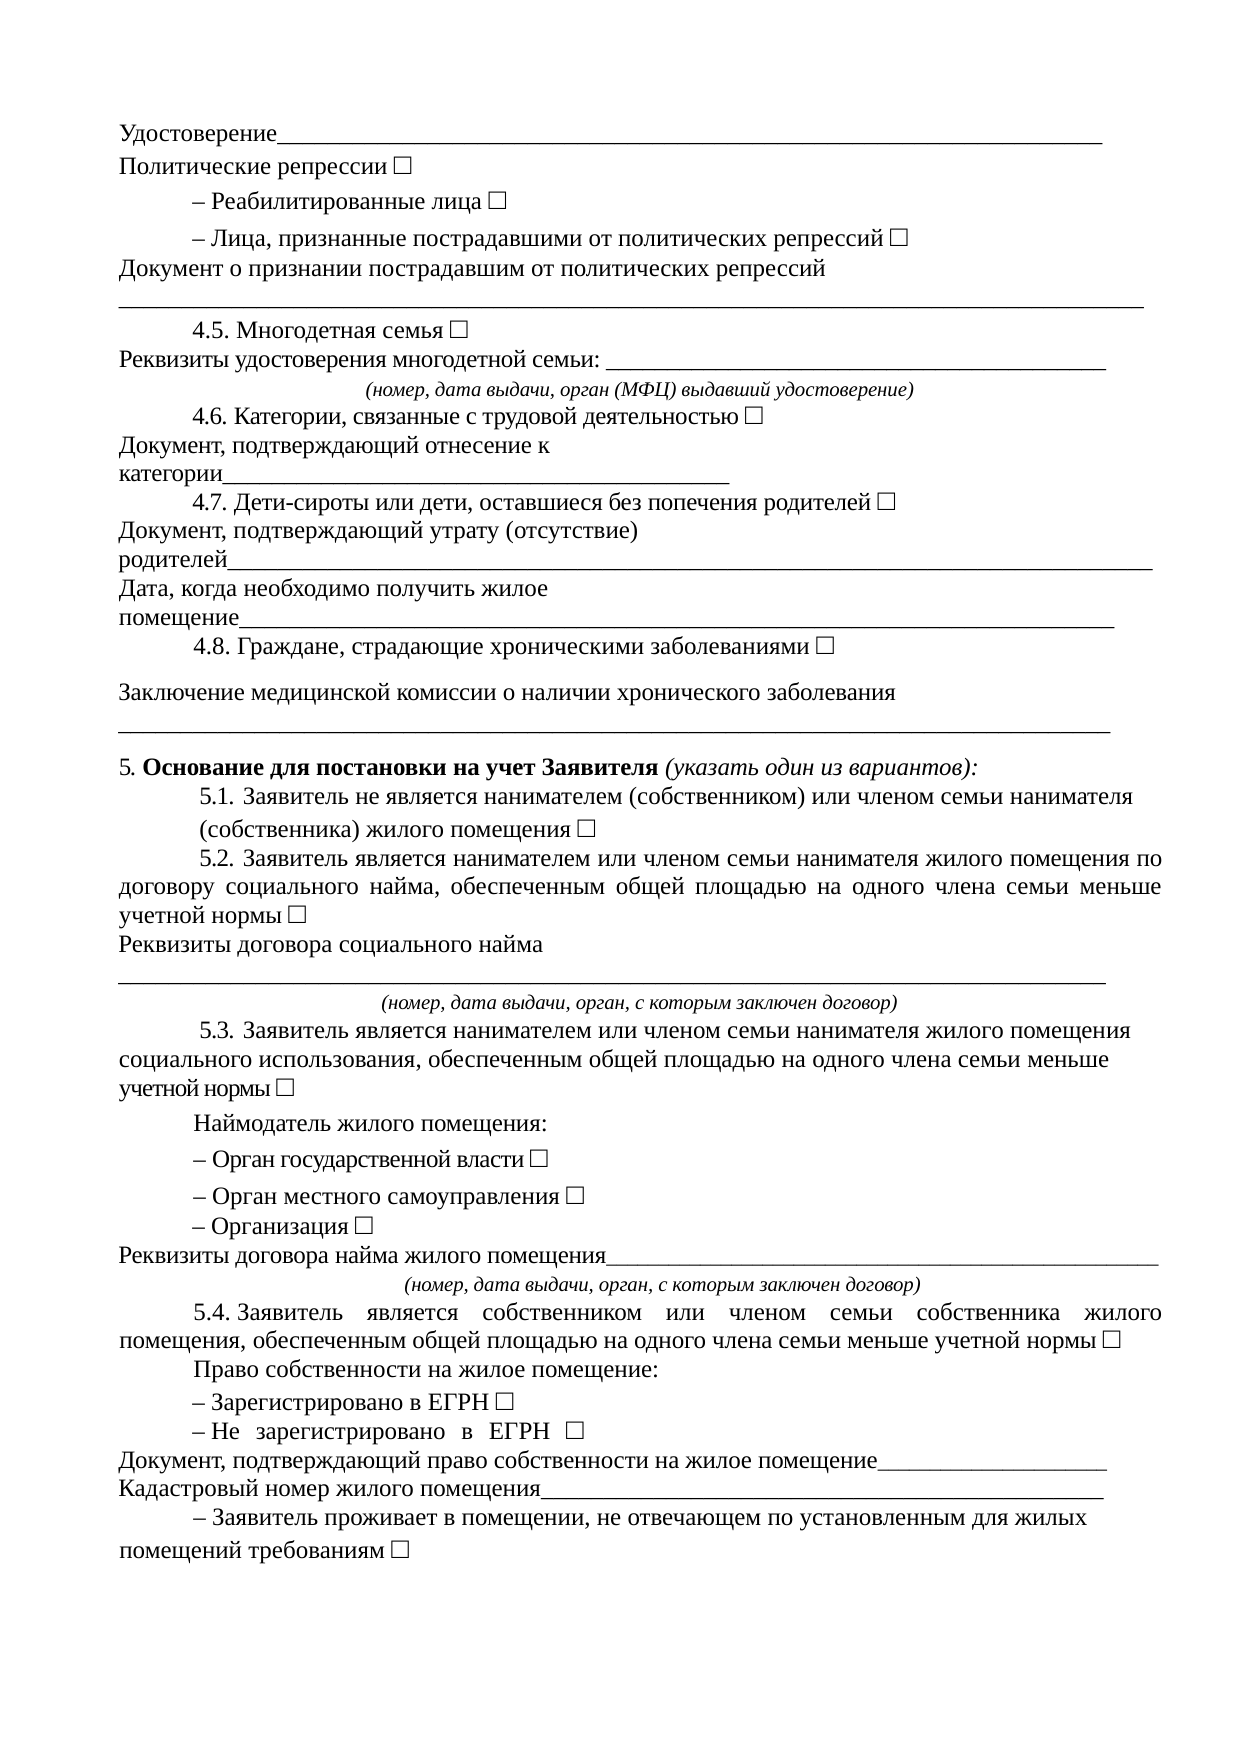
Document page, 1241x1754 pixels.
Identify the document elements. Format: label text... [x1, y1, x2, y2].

text помещений требованиям □ [119, 1531, 1163, 1564]
text 5.2. Заявитель является нанимателем или членом семьи нанимателя жилого помещения по договору социального найма, обеспеченным общей площадью на одного члена семьи меньше учетной нормы □ [119, 843, 1163, 929]
text 4.5. Многодетная семья □ [119, 311, 1163, 344]
text Реквизиты договора социального найма [118, 929, 1163, 958]
text ________________________________________________________________________________ [118, 707, 1164, 736]
text – Лица, признанные пострадавшими от политических репрессий □ [118, 217, 1163, 253]
text – Организация □ [118, 1212, 1163, 1240]
text Документ, подтверждающий утрату (отсутствие) родителей__________________________________________________________________________ [118, 516, 1164, 573]
text 4.8. Граждане, страдающие хроническими заболеваниями □ [119, 632, 1154, 660]
text Дата, когда необходимо получить жилое помещение______________________________________________________________________ [119, 573, 1163, 630]
text Документ о признании пострадавшим от политических репрессий __________________________________________________________________________________ [119, 253, 1163, 311]
text 4.7. Дети-сироты или дети, оставшиеся без попечения родителей □ [119, 487, 1154, 516]
text Реквизиты удостоверения многодетной семьи: _________________________________________ [119, 344, 1163, 373]
text 5.1. Заявитель не является нанимателем (собственником) или членом семьи нанимателя (собственника) жилого помещения □ [199, 781, 1163, 843]
text Документ, подтверждающий право собственности на жилое помещение______________________ [118, 1445, 1163, 1474]
text Политические репрессии □ [119, 147, 1163, 180]
text – Не зарегистрировано в ЕГРН □ [118, 1417, 1163, 1445]
text Удостоверение__________________________________________________________________ [119, 118, 1163, 147]
text – Реабилитированные лица □ [118, 180, 1163, 217]
text Наймодатель жилого помещения: [118, 1102, 1163, 1139]
text 5.4. Заявитель является собственником или членом семьи собственника жилого помещения, обеспеченным общей площадью на одного члена семьи меньше учетной нормы □ [119, 1297, 1163, 1354]
text – Заявитель проживает в помещении, не отвечающем по установленным для жилых [118, 1502, 1163, 1531]
text – Зарегистрировано в ЕГРН □ [118, 1383, 1163, 1417]
text _______________________________________________________________________________ [118, 958, 1163, 986]
text – Орган местного самоуправления □ [118, 1175, 1163, 1212]
text Право собственности на жилое помещение: [119, 1354, 1163, 1383]
text (номер, дата выдачи, орган, с которым заключен договор) [119, 1269, 1163, 1297]
text Заключение медицинской комиссии о наличии хронического заболевания [118, 677, 1154, 706]
text Реквизиты договора найма жилого помещения_____________________________________________________ [118, 1240, 1163, 1269]
text 5. Основание для постановки на учет Заявителя (указать один из вариантов): [119, 752, 1163, 781]
text (номер, дата выдачи, орган (МФЦ) выдавший удостоверение) [118, 373, 1163, 402]
text 4.6. Категории, связанные с трудовой деятельностью □ Документ, подтверждающий отнесение к категории_________________________________________ [119, 402, 1164, 487]
text (номер, дата выдачи, орган, с которым заключен договор) [118, 986, 1163, 1015]
text Кадастровый номер жилого помещения_____________________________________________ [118, 1474, 1163, 1502]
text – Орган государственной власти □ [118, 1139, 1163, 1175]
text 5.3. Заявитель является нанимателем или членом семьи нанимателя жилого помещения социального использования, обеспеченным общей площадью на одного члена семьи меньше учетной нормы □ [119, 1015, 1163, 1102]
